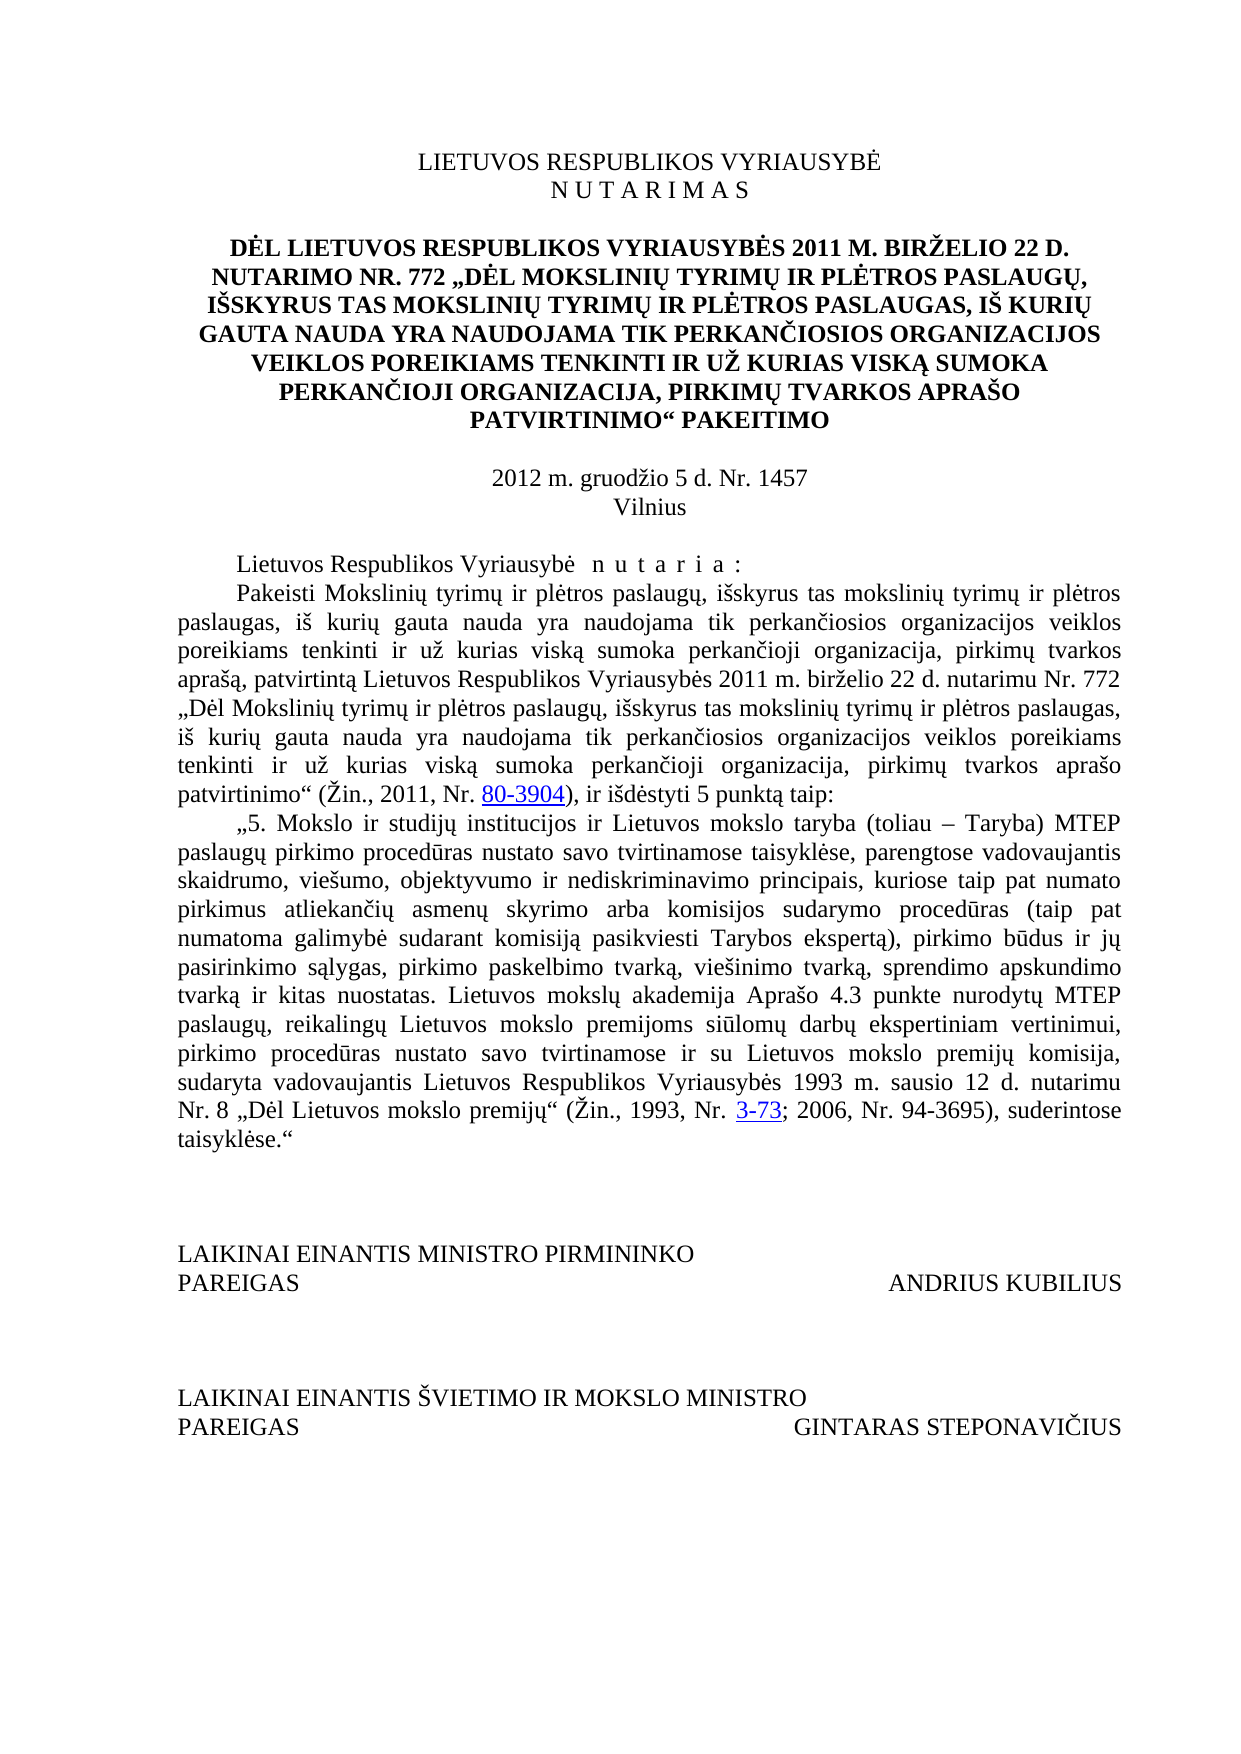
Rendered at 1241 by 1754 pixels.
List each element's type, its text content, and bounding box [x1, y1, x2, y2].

text PAREIGAS GINTARAS STEPONAVIČIUS [177, 1412, 1122, 1441]
text Dėl LIETUVOS RESPUBLIKOS VYRIAUSYBĖS 2011 M. BIRŽELIO 22 D. NUTARIMO NR. 772 „DĖL MOKSLINIŲ TYRIMŲ IR PLĖTROS PASLAUGŲ, IŠSKYRUS TAS MOKSLINIŲ TYRIMŲ IR PLĖTROS PASLAUGAS, IŠ KURIŲ GAUTA NAUDA YRA NAUDOJAMA TIK PERKANČIOSIOS ORGANIZACIJOS VEIKLOS POREIKIAMS TENKINTI IR UŽ KURIAS VISKĄ SUMOKA PERKANČIOJI ORGANIZACIJA, PIRKIMŲ TVARKOS APRAŠO PATVIRTINIMO“ PAKEITIMO [177, 233, 1122, 434]
text „5. Mokslo ir studijų institucijos ir Lietuvos mokslo taryba (toliau – Taryba) MTEP paslaugų pirkimo procedūras nustato savo tvirtinamose taisyklėse, parengtose vadovaujantis skaidrumo, viešumo, objektyvumo ir nediskriminavimo principais, kuriose taip pat numato pirkimus atliekančių asmenų skyrimo arba komisijos sudarymo procedūras (taip pat numatoma galimybė sudarant komisiją pasikviesti Tarybos ekspertą), pirkimo būdus ir jų pasirinkimo sąlygas, pirkimo paskelbimo tvarką, viešinimo tvarką, sprendimo apskundimo tvarką ir kitas nuostatas. Lietuvos mokslų akademija Aprašo 4.3 punkte nurodytų MTEP paslaugų, reikalingų Lietuvos mokslo premijoms siūlomų darbų ekspertiniam vertinimui, pirkimo procedūras nustato savo tvirtinamose ir su Lietuvos mokslo premijų komisija, sudaryta vadovaujantis Lietuvos Respublikos Vyriausybės 1993 m. sausio 12 d. nutarimu Nr. 8 „Dėl Lietuvos mokslo premijų“ (Žin., 1993, Nr. 3-73; 2006, Nr. 94-3695), suderintose taisyklėse.“ [177, 808, 1122, 1153]
text Pakeisti Mokslinių tyrimų ir plėtros paslaugų, išskyrus tas mokslinių tyrimų ir plėtros paslaugas, iš kurių gauta nauda yra naudojama tik perkančiosios organizacijos veiklos poreikiams tenkinti ir už kurias viską sumoka perkančioji organizacija, pirkimų tvarkos aprašą, patvirtintą Lietuvos Respublikos Vyriausybės 2011 m. birželio 22 d. nutarimu Nr. 772 „Dėl Mokslinių tyrimų ir plėtros paslaugų, išskyrus tas mokslinių tyrimų ir plėtros paslaugas, iš kurių gauta nauda yra naudojama tik perkančiosios organizacijos veiklos poreikiams tenkinti ir už kurias viską sumoka perkančioji organizacija, pirkimų tvarkos aprašo patvirtinimo“ (Žin., 2011, Nr. 80-3904), ir išdėstyti 5 punktą taip: [177, 578, 1122, 808]
text LAIKINAI EINANTIS MINISTRO PIRMININKO [177, 1239, 1122, 1268]
text NUTARIMAS [177, 176, 1122, 204]
text Vilnius [177, 492, 1122, 521]
text 2012 m. gruodžio 5 d. Nr. 1457 [177, 463, 1122, 492]
text LAIKINAI EINANTIS ŠVIETIMO IR MOKSLO MINISTRO [177, 1383, 1122, 1412]
text Lietuvos Respublikos Vyriausybė nutaria: [177, 549, 1122, 578]
text PAREIGAS ANDRIUS KUBILIUS [177, 1268, 1122, 1297]
text Lietuvos Respublikos Vyriausybė [177, 147, 1122, 176]
